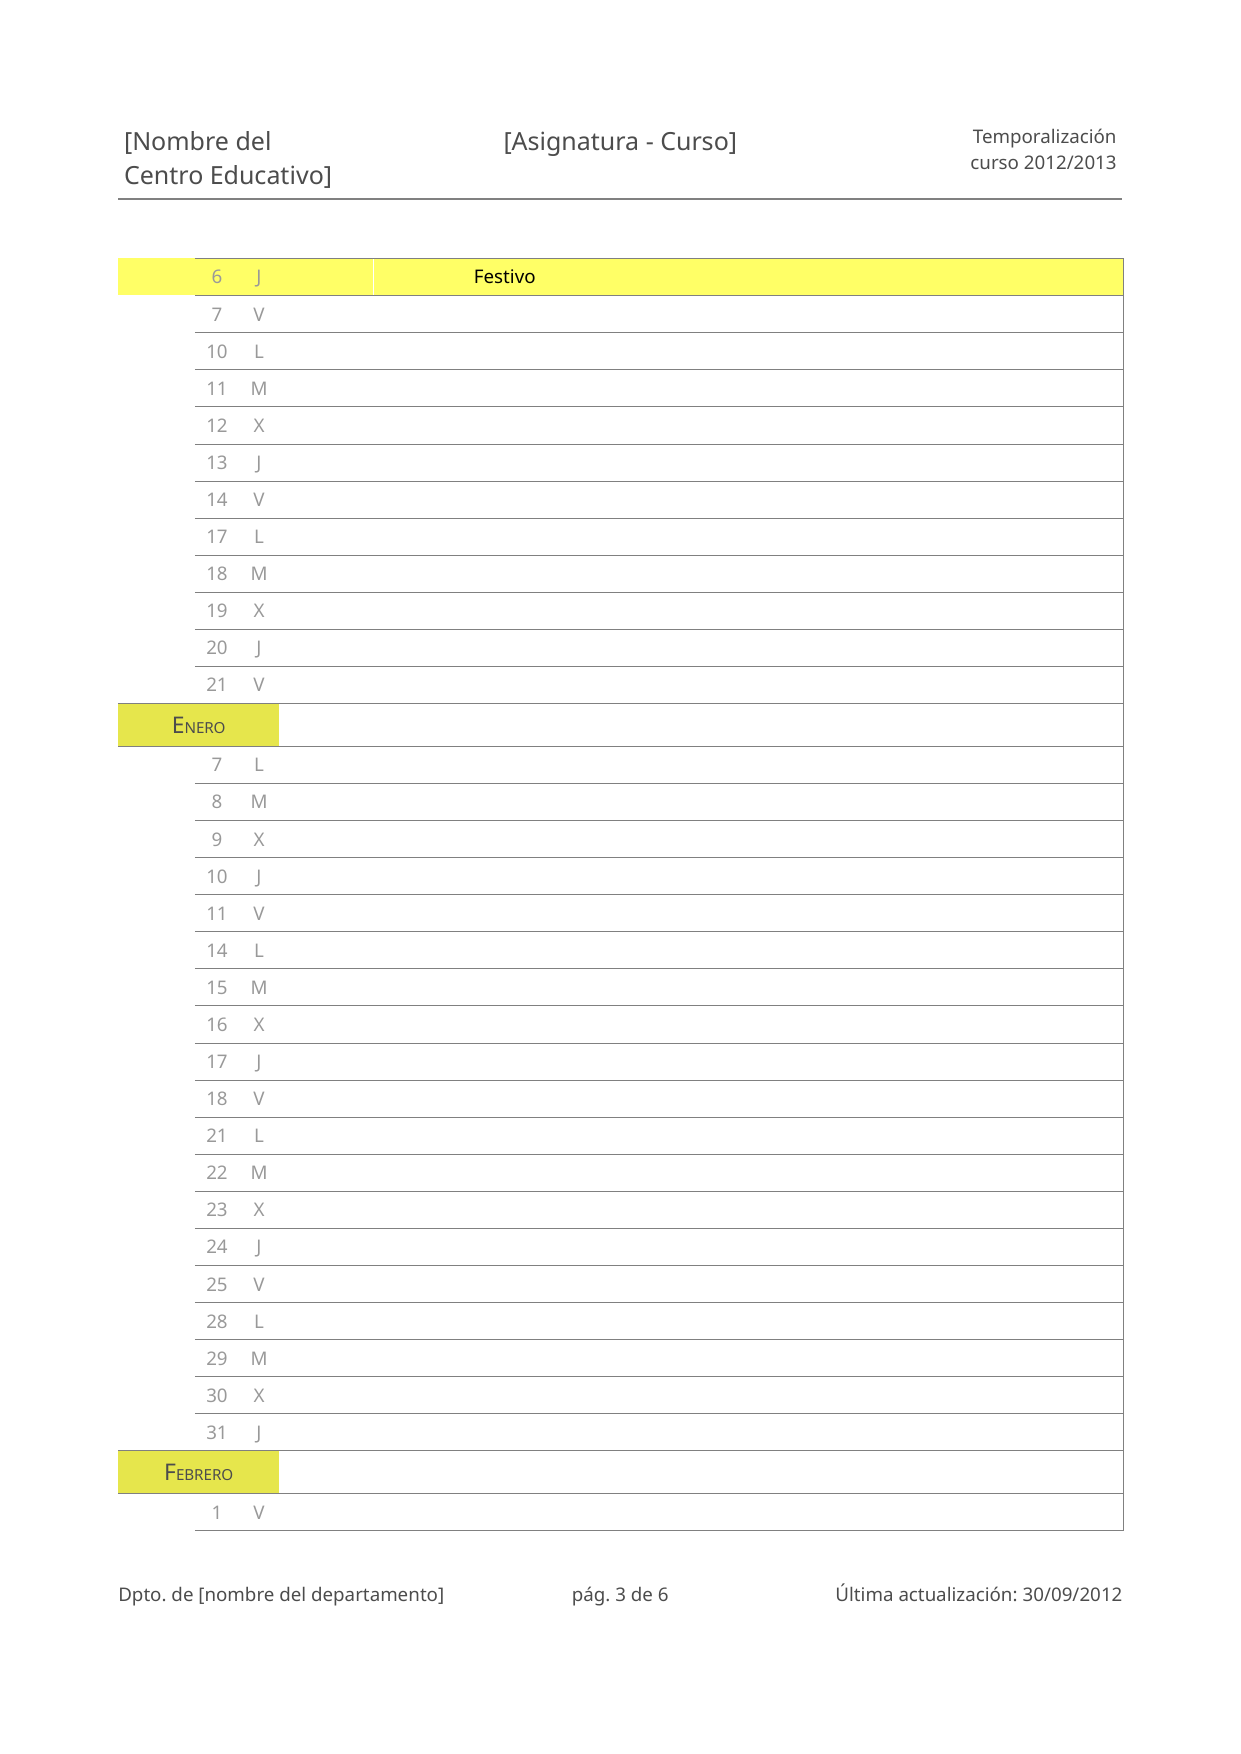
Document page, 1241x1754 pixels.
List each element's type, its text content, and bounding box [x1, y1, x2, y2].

table_cell [468, 932, 1074, 968]
table_cell [374, 482, 421, 518]
table_cell [421, 630, 468, 666]
table_cell [1074, 1494, 1123, 1530]
table_cell [468, 1044, 1074, 1079]
table_cell [421, 932, 468, 968]
table_cell [326, 667, 373, 703]
table_cell [374, 667, 421, 703]
table_cell [421, 667, 468, 703]
table_cell [1074, 1229, 1123, 1265]
table_cell [326, 1229, 373, 1265]
table_cell 9 [195, 821, 239, 857]
table_cell [1074, 482, 1123, 518]
table_cell [374, 1192, 421, 1228]
table_cell [421, 858, 468, 894]
table_cell [326, 445, 373, 481]
table_cell [279, 1266, 326, 1302]
table_cell 14 [195, 932, 239, 968]
table_cell X [239, 1192, 279, 1228]
table_cell [374, 1451, 421, 1493]
table_cell [326, 593, 373, 629]
table_cell [118, 1043, 195, 1079]
table_cell [118, 332, 195, 369]
table_cell [279, 296, 326, 332]
table_cell [374, 370, 421, 406]
table_cell [468, 407, 1074, 443]
table_cell [468, 333, 1074, 369]
table_cell [421, 333, 468, 369]
table_cell [1074, 1266, 1123, 1302]
table_cell [326, 407, 373, 443]
table_cell [279, 1494, 326, 1530]
table_cell [1074, 1451, 1123, 1493]
table_cell [326, 1451, 373, 1493]
table_cell [279, 630, 326, 666]
table_cell [374, 333, 421, 369]
table_cell [326, 1494, 373, 1530]
table_cell [279, 445, 326, 481]
table_cell [326, 1303, 373, 1339]
table_cell J [239, 858, 279, 894]
table_cell [468, 593, 1074, 629]
table_cell V [239, 1266, 279, 1302]
table_cell [421, 1414, 468, 1450]
table_cell [374, 445, 421, 481]
table_cell [421, 259, 468, 295]
table_cell [374, 630, 421, 666]
table_cell [326, 1340, 373, 1376]
table_cell [374, 296, 421, 332]
table_cell [118, 1376, 195, 1413]
table_cell X [239, 593, 279, 629]
table_cell J [239, 445, 279, 481]
table_cell [468, 1192, 1074, 1228]
table_cell [374, 747, 421, 783]
table_cell [374, 969, 421, 1005]
table_cell [1074, 333, 1123, 369]
table_cell [1074, 1192, 1123, 1228]
table_cell [326, 969, 373, 1005]
table_cell [468, 482, 1074, 518]
table_cell [279, 556, 326, 592]
table_cell [468, 1451, 1074, 1493]
table_cell 21 [195, 667, 239, 703]
table_cell J [239, 630, 279, 666]
table_cell [374, 556, 421, 592]
table_cell [1074, 593, 1123, 629]
table_cell [421, 1081, 468, 1117]
table_cell V [239, 895, 279, 931]
table_cell 25 [195, 1266, 239, 1302]
table_cell 10 [195, 858, 239, 894]
table_cell [374, 593, 421, 629]
table_cell L [239, 1303, 279, 1339]
table_cell [118, 894, 195, 931]
table_cell [279, 1414, 326, 1450]
table_cell [118, 592, 195, 629]
table_cell [468, 969, 1074, 1005]
table_cell [468, 1377, 1074, 1413]
table_cell [374, 259, 421, 295]
table_cell [279, 969, 326, 1005]
table_cell [468, 1340, 1074, 1376]
table_cell [279, 333, 326, 369]
table_cell [279, 1340, 326, 1376]
table_cell [1074, 1044, 1123, 1079]
table_cell 18 [195, 1081, 239, 1117]
table_cell [118, 747, 195, 783]
table_cell [468, 630, 1074, 666]
table_cell [326, 747, 373, 783]
table_cell [374, 895, 421, 931]
table_cell M [239, 370, 279, 406]
table_cell [1074, 821, 1123, 857]
table_cell [421, 1118, 468, 1154]
table_cell 17 [195, 1044, 239, 1079]
table_cell M [239, 969, 279, 1005]
table_cell 10 [195, 333, 239, 369]
table_cell [1074, 1118, 1123, 1154]
table_cell [118, 857, 195, 894]
table_cell L [239, 747, 279, 783]
table_cell [118, 1302, 195, 1339]
table_cell [326, 821, 373, 857]
table_cell [118, 1191, 195, 1228]
table_cell V [239, 667, 279, 703]
table_cell [326, 1044, 373, 1079]
table_cell X [239, 1006, 279, 1042]
table_cell 16 [195, 1006, 239, 1042]
table_cell [279, 667, 326, 703]
table_cell J [239, 259, 279, 295]
table_cell [118, 629, 195, 666]
table_cell [1074, 1155, 1123, 1191]
table_cell [468, 895, 1074, 931]
table_cell J [239, 1229, 279, 1265]
table_cell [421, 1229, 468, 1265]
table_cell [374, 1266, 421, 1302]
table_cell [326, 704, 373, 746]
table_cell M [239, 1155, 279, 1191]
table_cell [118, 1228, 195, 1265]
table_cell [374, 1377, 421, 1413]
table_cell M [239, 1340, 279, 1376]
table_cell [279, 1377, 326, 1413]
table_cell [421, 370, 468, 406]
table_cell [326, 1414, 373, 1450]
table_cell [279, 1081, 326, 1117]
table_cell 15 [195, 969, 239, 1005]
table_cell 20 [195, 630, 239, 666]
table_cell [1074, 630, 1123, 666]
table_cell [374, 858, 421, 894]
table_cell J [239, 1414, 279, 1450]
table_cell [118, 820, 195, 857]
table_cell [279, 895, 326, 931]
table_cell [421, 821, 468, 857]
table_cell [118, 481, 195, 518]
table_cell [1074, 932, 1123, 968]
table_cell [326, 630, 373, 666]
table_cell [326, 482, 373, 518]
table_cell M [239, 556, 279, 592]
table_cell L [239, 519, 279, 555]
table_cell [118, 1080, 195, 1117]
table_cell 28 [195, 1303, 239, 1339]
table_cell [279, 482, 326, 518]
table_cell 14 [195, 482, 239, 518]
table_cell [326, 1192, 373, 1228]
table_cell [421, 704, 468, 746]
table_cell [1074, 667, 1123, 703]
table_cell [326, 1377, 373, 1413]
table_cell [374, 1006, 421, 1042]
table_cell [421, 1192, 468, 1228]
table_cell [374, 932, 421, 968]
table_cell 7 [195, 747, 239, 783]
table_cell [421, 519, 468, 555]
table_cell [279, 821, 326, 857]
table_cell 12 [195, 407, 239, 443]
table_cell [1074, 370, 1123, 406]
table_cell [1074, 969, 1123, 1005]
table_cell [1074, 1377, 1123, 1413]
table_cell [279, 1192, 326, 1228]
table_cell [279, 519, 326, 555]
table_cell [421, 445, 468, 481]
table_cell [421, 1044, 468, 1079]
table_cell [468, 1266, 1074, 1302]
table_cell [1074, 1303, 1123, 1339]
table_cell [279, 858, 326, 894]
table_cell [374, 1155, 421, 1191]
table_cell [1074, 259, 1123, 295]
table_cell [1074, 1081, 1123, 1117]
table_cell [468, 296, 1074, 332]
table_cell 18 [195, 556, 239, 592]
table_cell [118, 555, 195, 592]
table_cell [374, 1044, 421, 1079]
table_cell [279, 1155, 326, 1191]
table_cell [421, 1303, 468, 1339]
table_cell [468, 1414, 1074, 1450]
table_cell [468, 556, 1074, 592]
table_cell [468, 667, 1074, 703]
table_cell [468, 747, 1074, 783]
table_cell [421, 593, 468, 629]
table_cell [1074, 1414, 1123, 1450]
table_cell [468, 370, 1074, 406]
table_cell [118, 1265, 195, 1302]
table_cell [118, 968, 195, 1005]
table_cell [326, 1081, 373, 1117]
table_cell Enero [118, 704, 279, 746]
table_cell [326, 296, 373, 332]
table_cell [374, 1303, 421, 1339]
table_cell [374, 1494, 421, 1530]
table_cell [468, 821, 1074, 857]
table_cell 7 [195, 296, 239, 332]
table_cell [468, 519, 1074, 555]
table_cell X [239, 407, 279, 443]
table_cell [421, 1266, 468, 1302]
table_cell [326, 858, 373, 894]
table_cell 22 [195, 1155, 239, 1191]
table_cell [279, 593, 326, 629]
table_cell 13 [195, 445, 239, 481]
table_cell [326, 333, 373, 369]
table_cell [326, 259, 373, 295]
table_cell [1074, 445, 1123, 481]
table_cell [326, 556, 373, 592]
table_cell [118, 1005, 195, 1042]
table_cell [374, 1414, 421, 1450]
table_cell 21 [195, 1118, 239, 1154]
table_cell [326, 1006, 373, 1042]
table_cell V [239, 1494, 279, 1530]
table_cell Febrero [118, 1451, 279, 1493]
table_cell [118, 406, 195, 443]
table_cell [421, 1155, 468, 1191]
table_cell V [239, 482, 279, 518]
table_cell [421, 747, 468, 783]
table_cell [468, 445, 1074, 481]
table_cell [421, 556, 468, 592]
table_cell [374, 704, 421, 746]
table_cell [326, 370, 373, 406]
table_cell [118, 258, 195, 295]
table_cell [279, 407, 326, 443]
table_cell 11 [195, 370, 239, 406]
table_cell [279, 1118, 326, 1154]
table_cell [279, 259, 326, 295]
table_cell 29 [195, 1340, 239, 1376]
table_cell [279, 370, 326, 406]
table_cell [118, 518, 195, 555]
table_cell [1074, 704, 1123, 746]
table_cell [421, 1451, 468, 1493]
table_cell [326, 932, 373, 968]
table_cell [468, 704, 1074, 746]
table_cell [279, 1451, 326, 1493]
table_cell L [239, 1118, 279, 1154]
table_cell [326, 784, 373, 820]
table_cell [118, 295, 195, 332]
table_cell [468, 1081, 1074, 1117]
table_cell Festivo [468, 259, 1074, 295]
table_cell [421, 482, 468, 518]
table_cell [421, 1377, 468, 1413]
table_cell [326, 895, 373, 931]
table_cell 11 [195, 895, 239, 931]
table_cell [421, 895, 468, 931]
table_cell [279, 1006, 326, 1042]
table_cell [279, 747, 326, 783]
table_cell [118, 783, 195, 820]
table_cell [468, 1155, 1074, 1191]
table_cell [1074, 858, 1123, 894]
table_cell [118, 1339, 195, 1376]
table_cell [279, 1044, 326, 1079]
table_cell 19 [195, 593, 239, 629]
table_cell [1074, 1006, 1123, 1042]
table_cell [468, 784, 1074, 820]
table_cell [421, 296, 468, 332]
table_cell [279, 1229, 326, 1265]
table_cell [1074, 407, 1123, 443]
table_cell [326, 1266, 373, 1302]
table_cell X [239, 1377, 279, 1413]
table_cell [374, 1081, 421, 1117]
table_cell [374, 1118, 421, 1154]
table_cell 17 [195, 519, 239, 555]
table_cell [374, 821, 421, 857]
table_cell [468, 858, 1074, 894]
table_cell [421, 1340, 468, 1376]
table_cell [1074, 747, 1123, 783]
table_cell [118, 444, 195, 481]
table_cell [421, 1494, 468, 1530]
table_cell [1074, 556, 1123, 592]
table_cell X [239, 821, 279, 857]
table_cell V [239, 1081, 279, 1117]
table_cell [326, 1155, 373, 1191]
table_cell M [239, 784, 279, 820]
table_cell [468, 1118, 1074, 1154]
table_cell [1074, 784, 1123, 820]
table_cell [118, 1413, 195, 1450]
table_cell [468, 1303, 1074, 1339]
table_cell 8 [195, 784, 239, 820]
table_cell L [239, 932, 279, 968]
table_cell 30 [195, 1377, 239, 1413]
table_cell [279, 932, 326, 968]
table_cell [1074, 895, 1123, 931]
table_cell 23 [195, 1192, 239, 1228]
table_cell [421, 1006, 468, 1042]
table_cell [1074, 296, 1123, 332]
table_cell [468, 1006, 1074, 1042]
table_cell [118, 1494, 195, 1530]
table_cell 6 [195, 259, 239, 295]
table_cell [374, 784, 421, 820]
table_cell [279, 1303, 326, 1339]
table_cell [118, 1117, 195, 1154]
table_cell [1074, 519, 1123, 555]
table_cell [374, 519, 421, 555]
table_cell [374, 1340, 421, 1376]
table_cell [118, 1154, 195, 1191]
table_cell [118, 369, 195, 406]
table_cell [374, 1229, 421, 1265]
table_cell [421, 969, 468, 1005]
table_cell [326, 1118, 373, 1154]
table_cell V [239, 296, 279, 332]
table_cell [1074, 1340, 1123, 1376]
table_cell [421, 784, 468, 820]
table_cell J [239, 1044, 279, 1079]
table_cell 24 [195, 1229, 239, 1265]
table_cell [468, 1494, 1074, 1530]
table_cell [118, 931, 195, 968]
table_cell 1 [195, 1494, 239, 1530]
table_cell [421, 407, 468, 443]
table_cell [326, 519, 373, 555]
table_cell 31 [195, 1414, 239, 1450]
table_cell [468, 1229, 1074, 1265]
table_cell L [239, 333, 279, 369]
table_cell [374, 407, 421, 443]
table_cell [279, 784, 326, 820]
table_cell [279, 704, 326, 746]
table_cell [118, 666, 195, 703]
